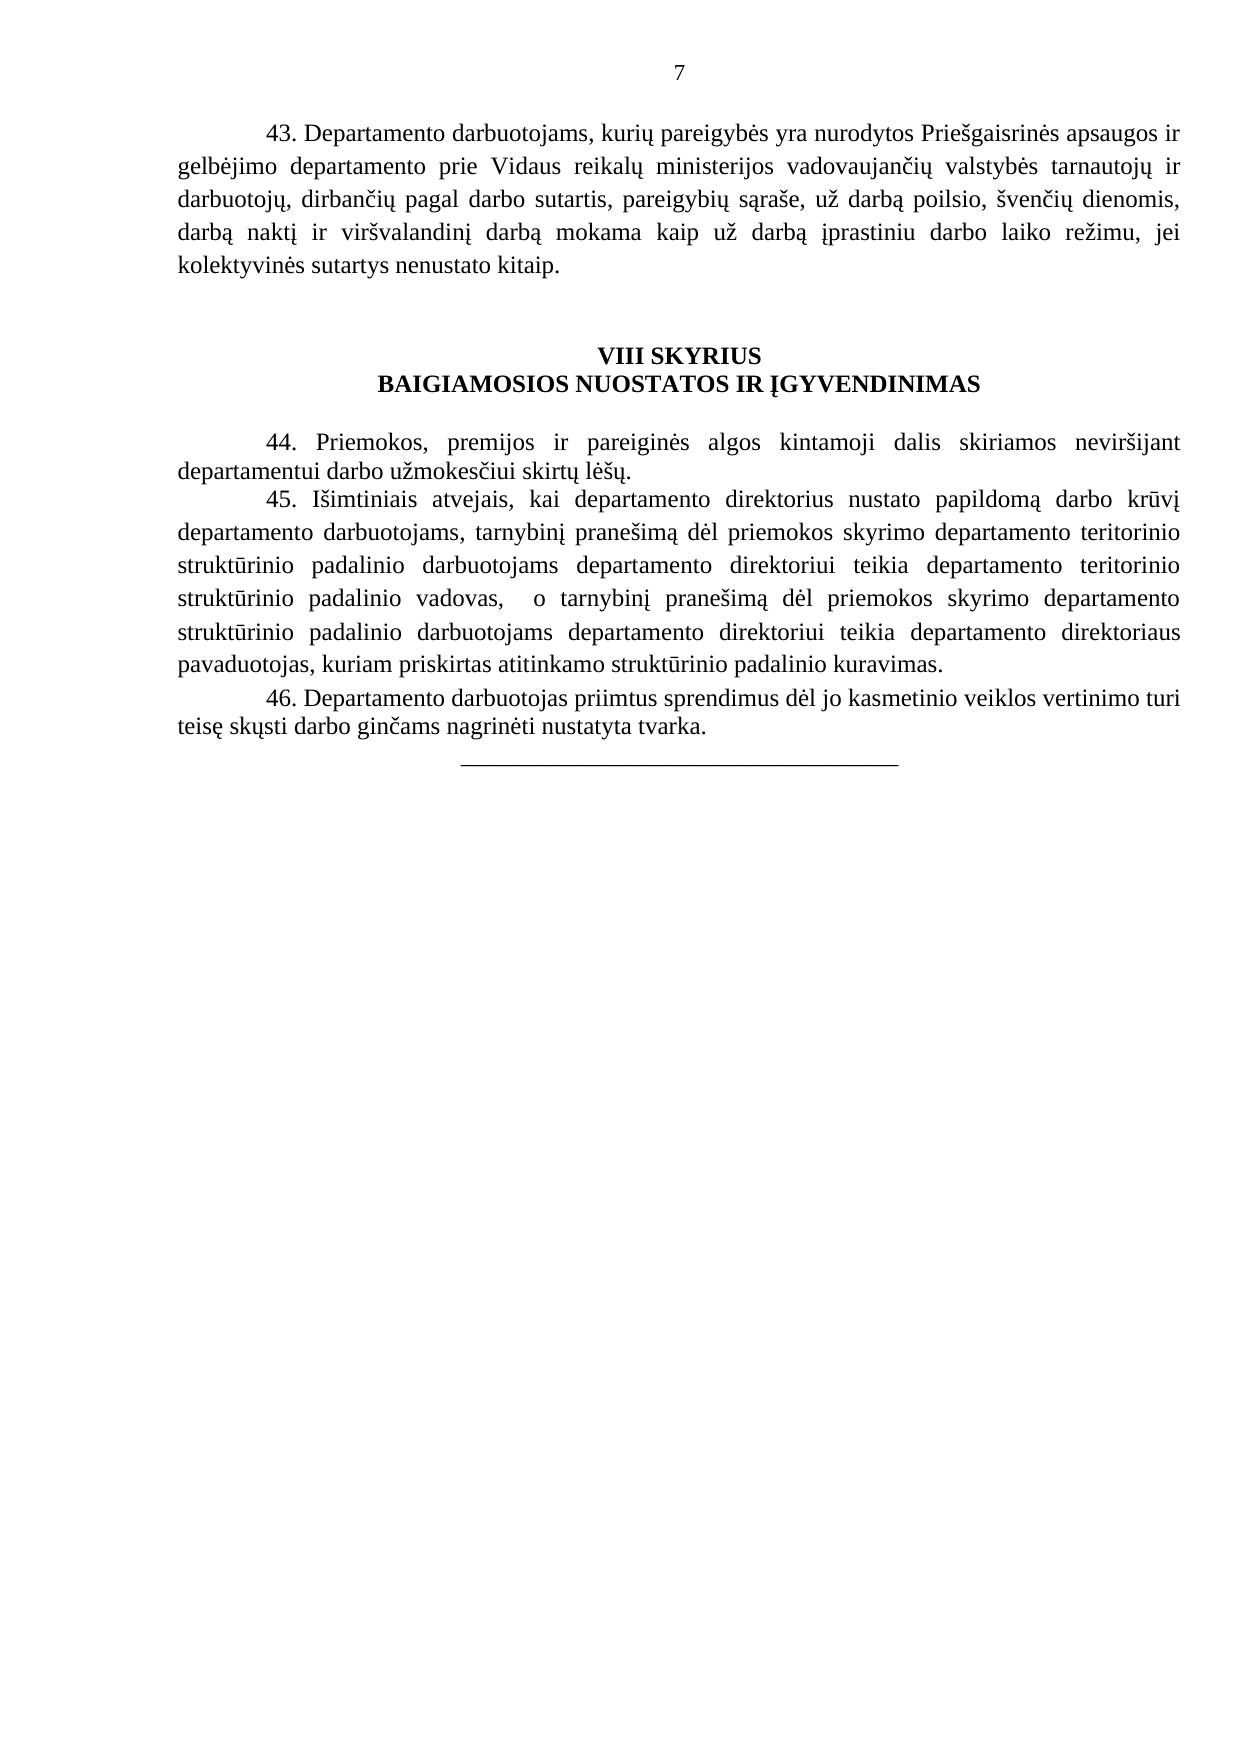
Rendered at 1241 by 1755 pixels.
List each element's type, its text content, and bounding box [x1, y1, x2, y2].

text 45. Išimtiniais atvejais, kai departamento direktorius nustato papildomą darbo krūvį departamento darbuotojams, tarnybinį pranešimą dėl priemokos skyrimo departamento teritorinio struktūrinio padalinio darbuotojams departamento direktoriui teikia departamento teritorinio struktūrinio padalinio vadovas, o tarnybinį pranešimą dėl priemokos skyrimo departamento struktūrinio padalinio darbuotojams departamento direktoriui teikia departamento direktoriaus pavaduotojas, kuriam priskirtas atitinkamo struktūrinio padalinio kuravimas. [177, 484, 1181, 678]
text ___________________________________ [177, 740, 1181, 769]
text VIII SKYRIUS [177, 341, 1181, 369]
text BAIGIAMOSIOS NUOSTATOS IR ĮGYVENDINIMAS [177, 369, 1181, 398]
text 46. Departamento darbuotojas priimtus sprendimus dėl jo kasmetinio veiklos vertinimo turi teisę skųsti darbo ginčams nagrinėti nustatyta tvarka. [177, 683, 1181, 740]
text 44. Priemokos, premijos ir pareiginės algos kintamoji dalis skiriamos neviršijant departamentui darbo užmokesčiui skirtų lėšų. [177, 427, 1181, 484]
text 43. Departamento darbuotojams, kurių pareigybės yra nurodytos Priešgaisrinės apsaugos ir gelbėjimo departamento prie Vidaus reikalų ministerijos vadovaujančių valstybės tarnautojų ir darbuotojų, dirbančių pagal darbo sutartis, pareigybių sąraše, už darbą poilsio, švenčių dienomis, darbą naktį ir viršvalandinį darbą mokama kaip už darbą įprastiniu darbo laiko režimu, jei kolektyvinės sutartys nenustato kitaip. [177, 118, 1181, 279]
